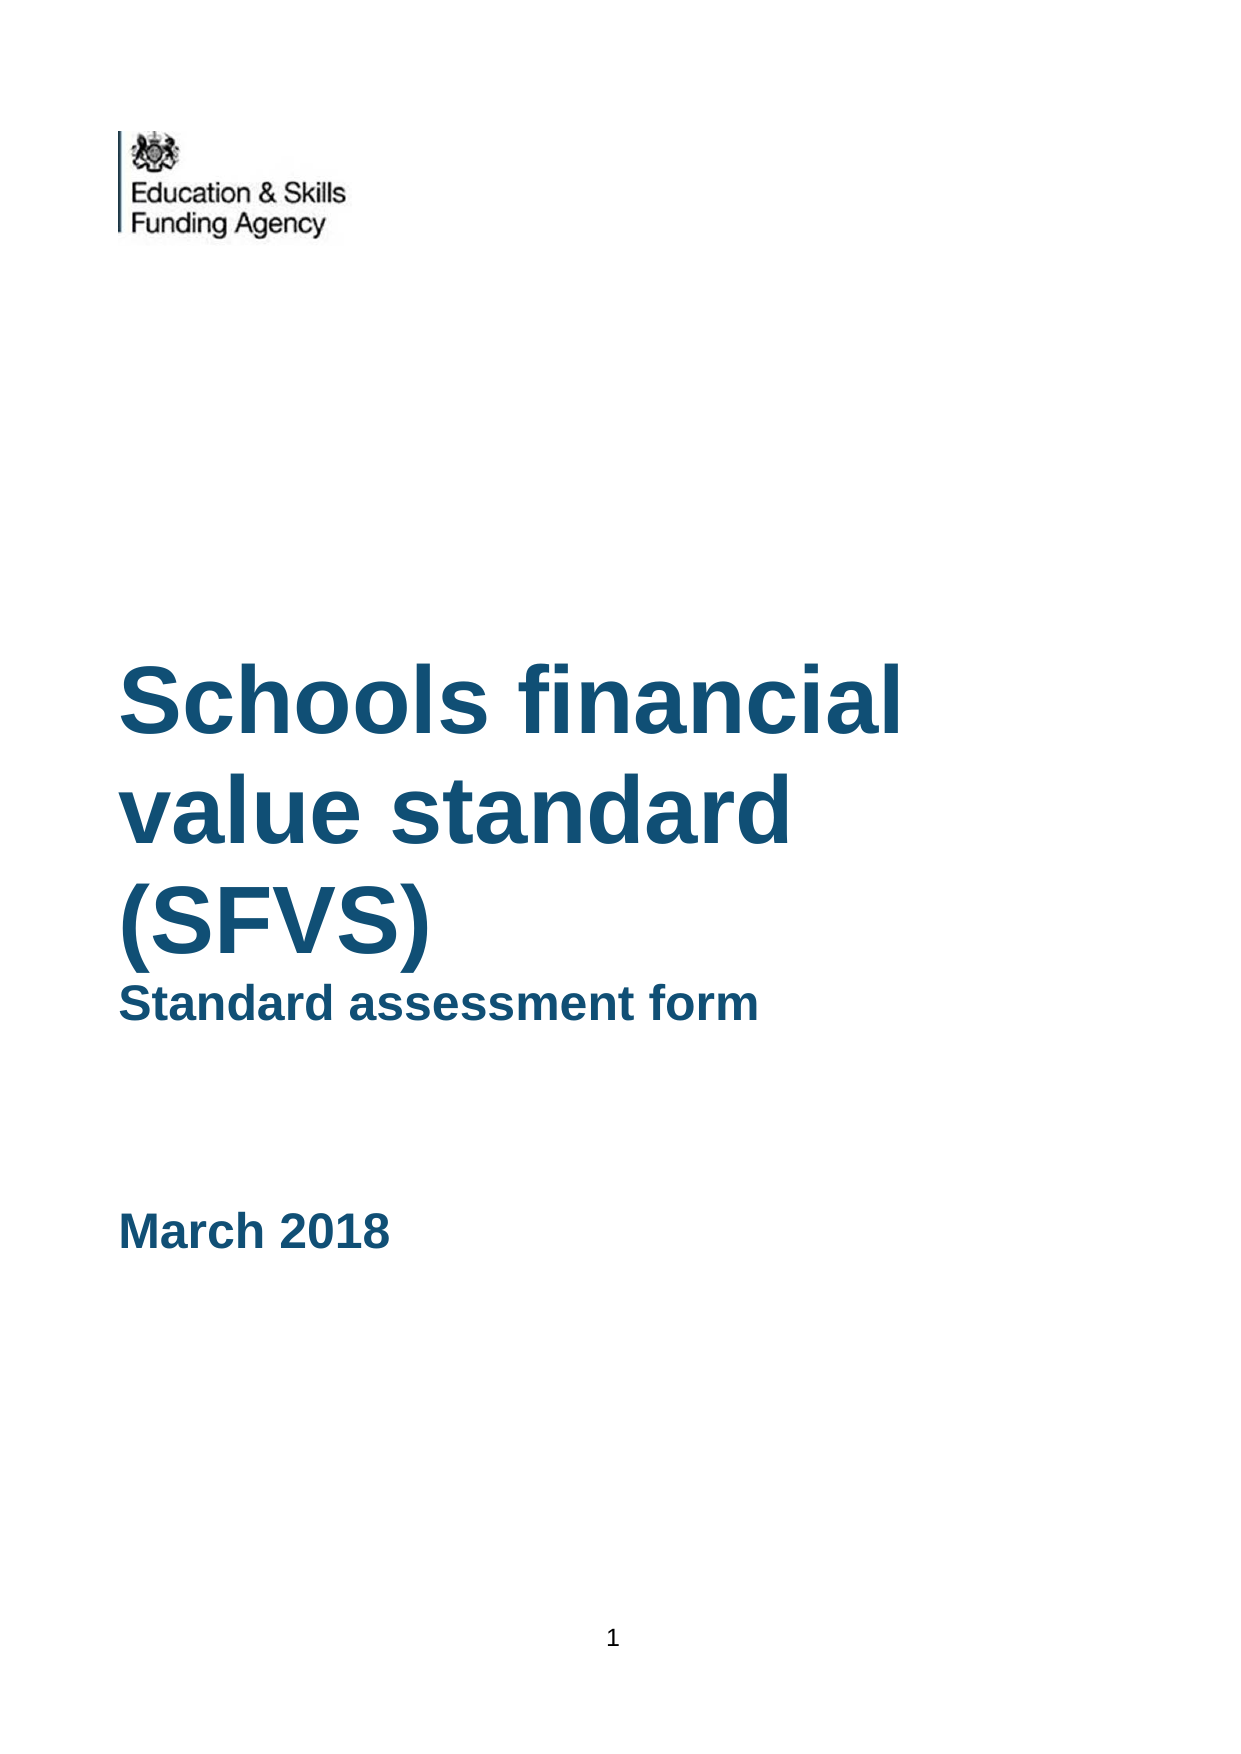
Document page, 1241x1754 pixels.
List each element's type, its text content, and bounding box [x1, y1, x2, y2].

subtitle March 2018 [118, 1201, 1107, 1259]
title Schools financial value standard (SFVS) [118, 643, 1107, 974]
subtitle Standard assessment form [118, 974, 1107, 1031]
